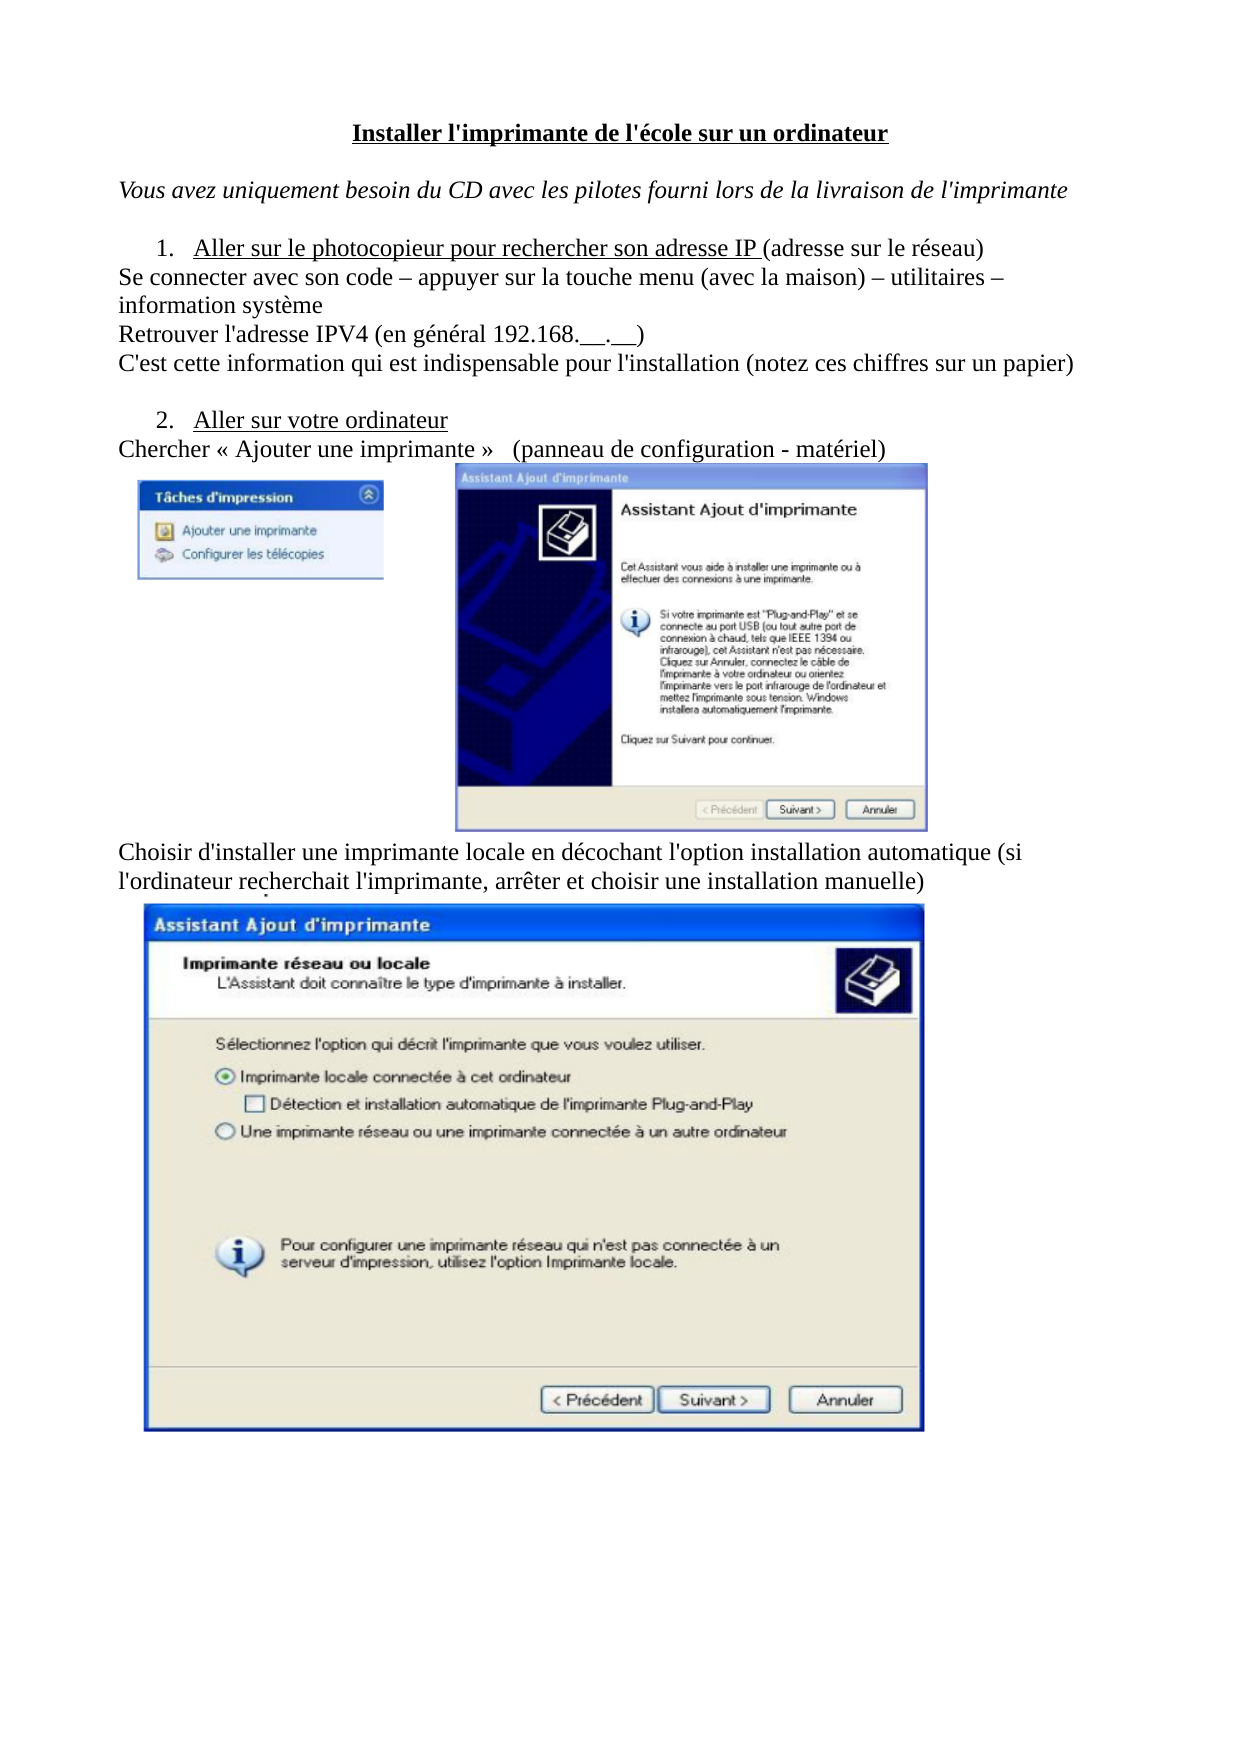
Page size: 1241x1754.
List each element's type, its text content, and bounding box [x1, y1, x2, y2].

text Retrouver l'adresse IPV4 (en général 192.168.__.__) [118, 319, 1122, 348]
list Aller sur votre ordinateur [156, 406, 1122, 434]
picture [120, 463, 948, 838]
picture [126, 894, 981, 1443]
text Installer l'imprimante de l'école sur un ordinateur [118, 118, 1122, 147]
text C'est cette information qui est indispensable pour l'installation (notez ces chiffres sur un papier) [118, 348, 1122, 377]
text Vous avez uniquement besoin du CD avec les pilotes fourni lors de la livraison de l'imprimante [118, 176, 1122, 204]
list Aller sur le photocopieur pour rechercher son adresse IP (adresse sur le réseau) [156, 233, 1122, 262]
text Se connecter avec son code – appuyer sur la touche menu (avec la maison) – utilitaires – information système [118, 262, 1122, 319]
text Choisir d'installer une imprimante locale en décochant l'option installation automatique (si l'ordinateur recherchait l'imprimante, arrêter et choisir une installation manuelle) [118, 463, 1122, 895]
text Chercher « Ajouter une imprimante » (panneau de configuration - matériel) [118, 434, 1122, 463]
